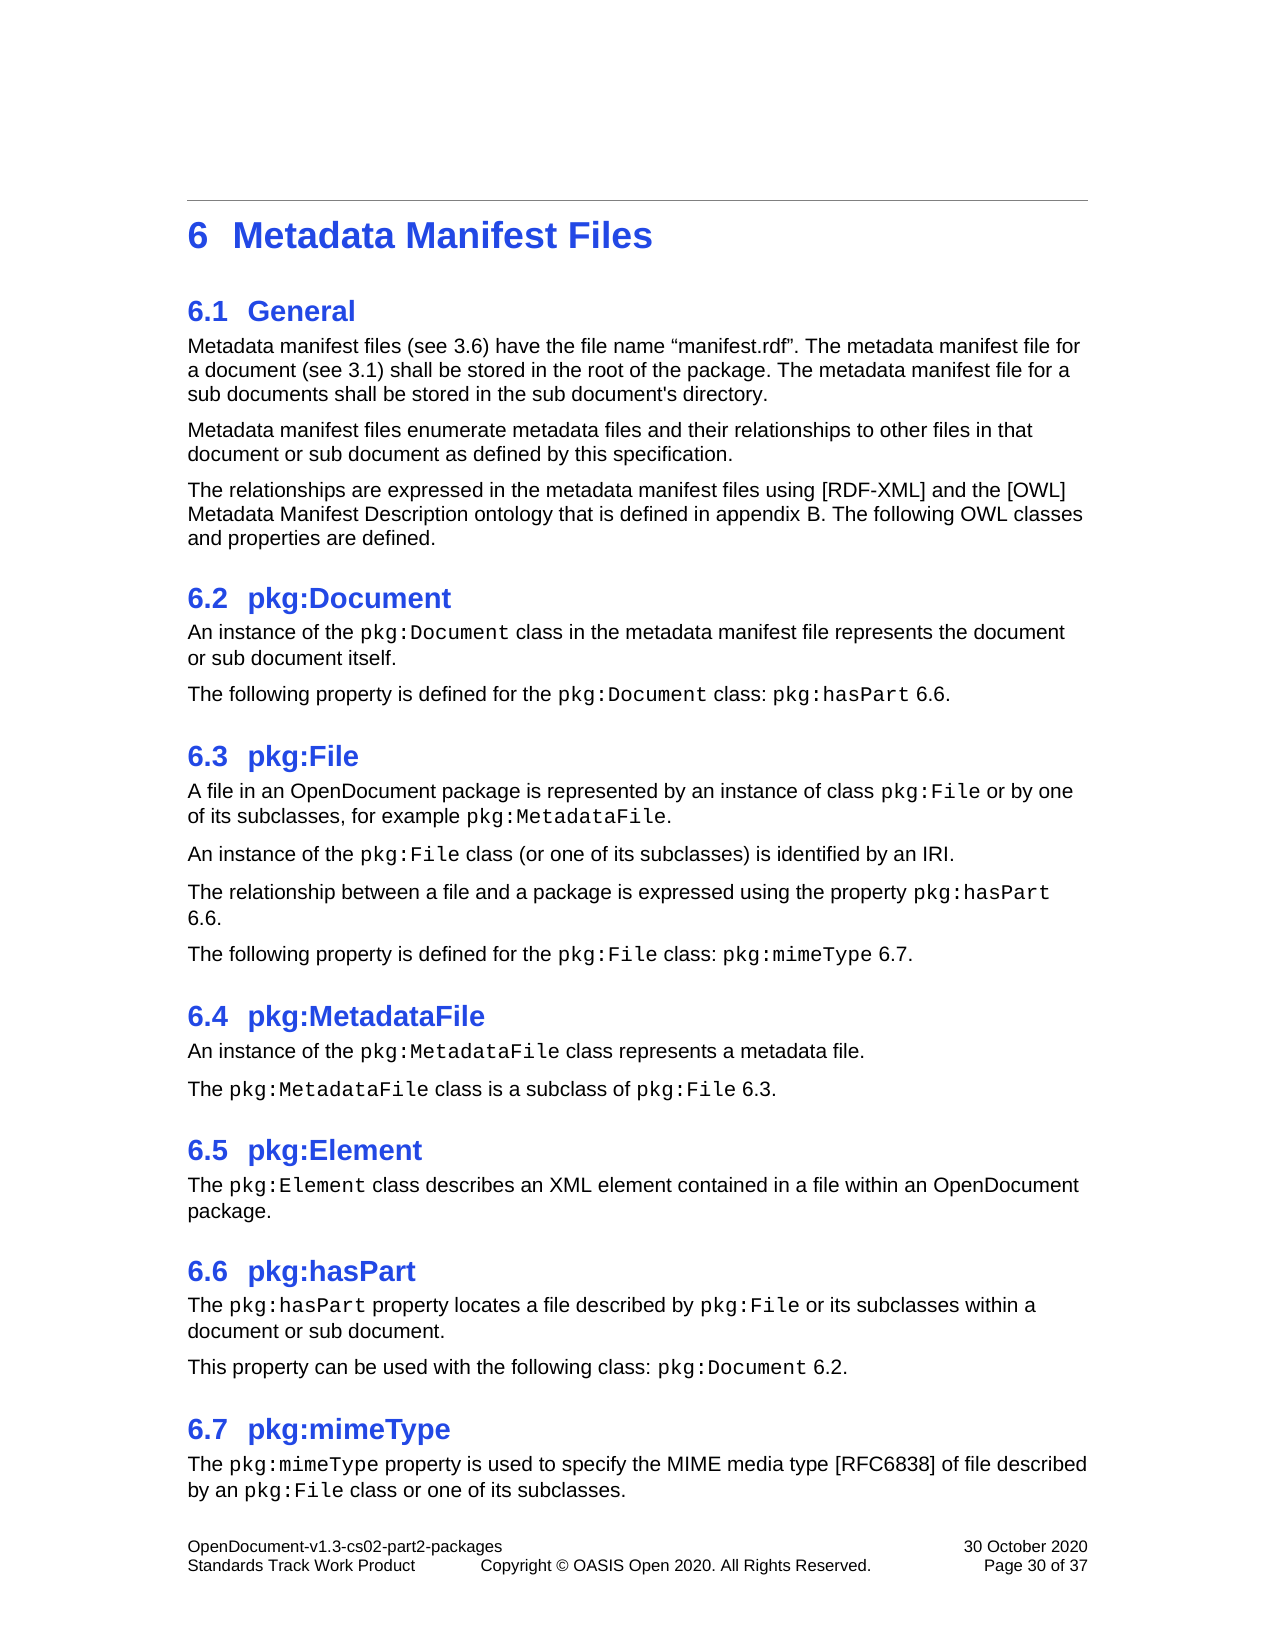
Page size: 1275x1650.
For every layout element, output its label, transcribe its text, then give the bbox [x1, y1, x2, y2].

text An instance of the pkg:File class (or one of its subclasses) is identified by an IRI. [187, 842, 1088, 868]
subtitle Metadata Manifest Files [187, 201, 1088, 257]
subtitle pkg:Element [187, 1133, 1088, 1167]
text The following property is defined for the pkg:Document class: pkg:hasPart 6.6. [187, 682, 1088, 708]
text The following property is defined for the pkg:File class: pkg:mimeType 6.7. [187, 942, 1088, 968]
text Metadata manifest files enumerate metadata files and their relationships to other files in that document or sub document as defined by this specification. [187, 418, 1088, 466]
subtitle pkg:File [187, 739, 1088, 772]
text The pkg:MetadataFile class is a subclass of pkg:File 6.3. [187, 1076, 1088, 1102]
subtitle pkg:hasPart [187, 1254, 1088, 1287]
text An instance of the pkg:Document class in the metadata manifest file represents the document or sub document itself. [187, 620, 1088, 670]
text The pkg:mimeType property is used to specify the MIME media type [RFC6838] of file described by an pkg:File class or one of its subclasses. [187, 1452, 1088, 1503]
text An instance of the pkg:MetadataFile class represents a metadata file. [187, 1038, 1088, 1064]
text The relationship between a file and a package is expressed using the property pkg:hasPart 6.6. [187, 880, 1088, 930]
subtitle pkg:mimeType [187, 1412, 1088, 1446]
text The relationships are expressed in the metadata manifest files using [RDF-XML] and the [OWL] Metadata Manifest Description ontology that is defined in appendix B. The following OWL classes and properties are defined. [187, 478, 1088, 549]
text A file in an OpenDocument package is represented by an instance of class pkg:File or by one of its subclasses, for example pkg:MetadataFile. [187, 778, 1088, 830]
text Metadata manifest files (see 3.6) have the file name “manifest.rdf”. The metadata manifest file for a document (see 3.1) shall be stored in the root of the package. The metadata manifest file for a sub documents shall be stored in the sub document's directory. [187, 334, 1088, 406]
text This property can be used with the following class: pkg:Document 6.2. [187, 1355, 1088, 1381]
text The pkg:hasPart property locates a file described by pkg:File or its subclasses within a document or sub document. [187, 1293, 1088, 1343]
subtitle General [187, 294, 1088, 328]
subtitle pkg:Document [187, 581, 1088, 614]
text The pkg:Element class describes an XML element contained in a file within an OpenDocument package. [187, 1173, 1088, 1223]
subtitle pkg:MetadataFile [187, 999, 1088, 1032]
